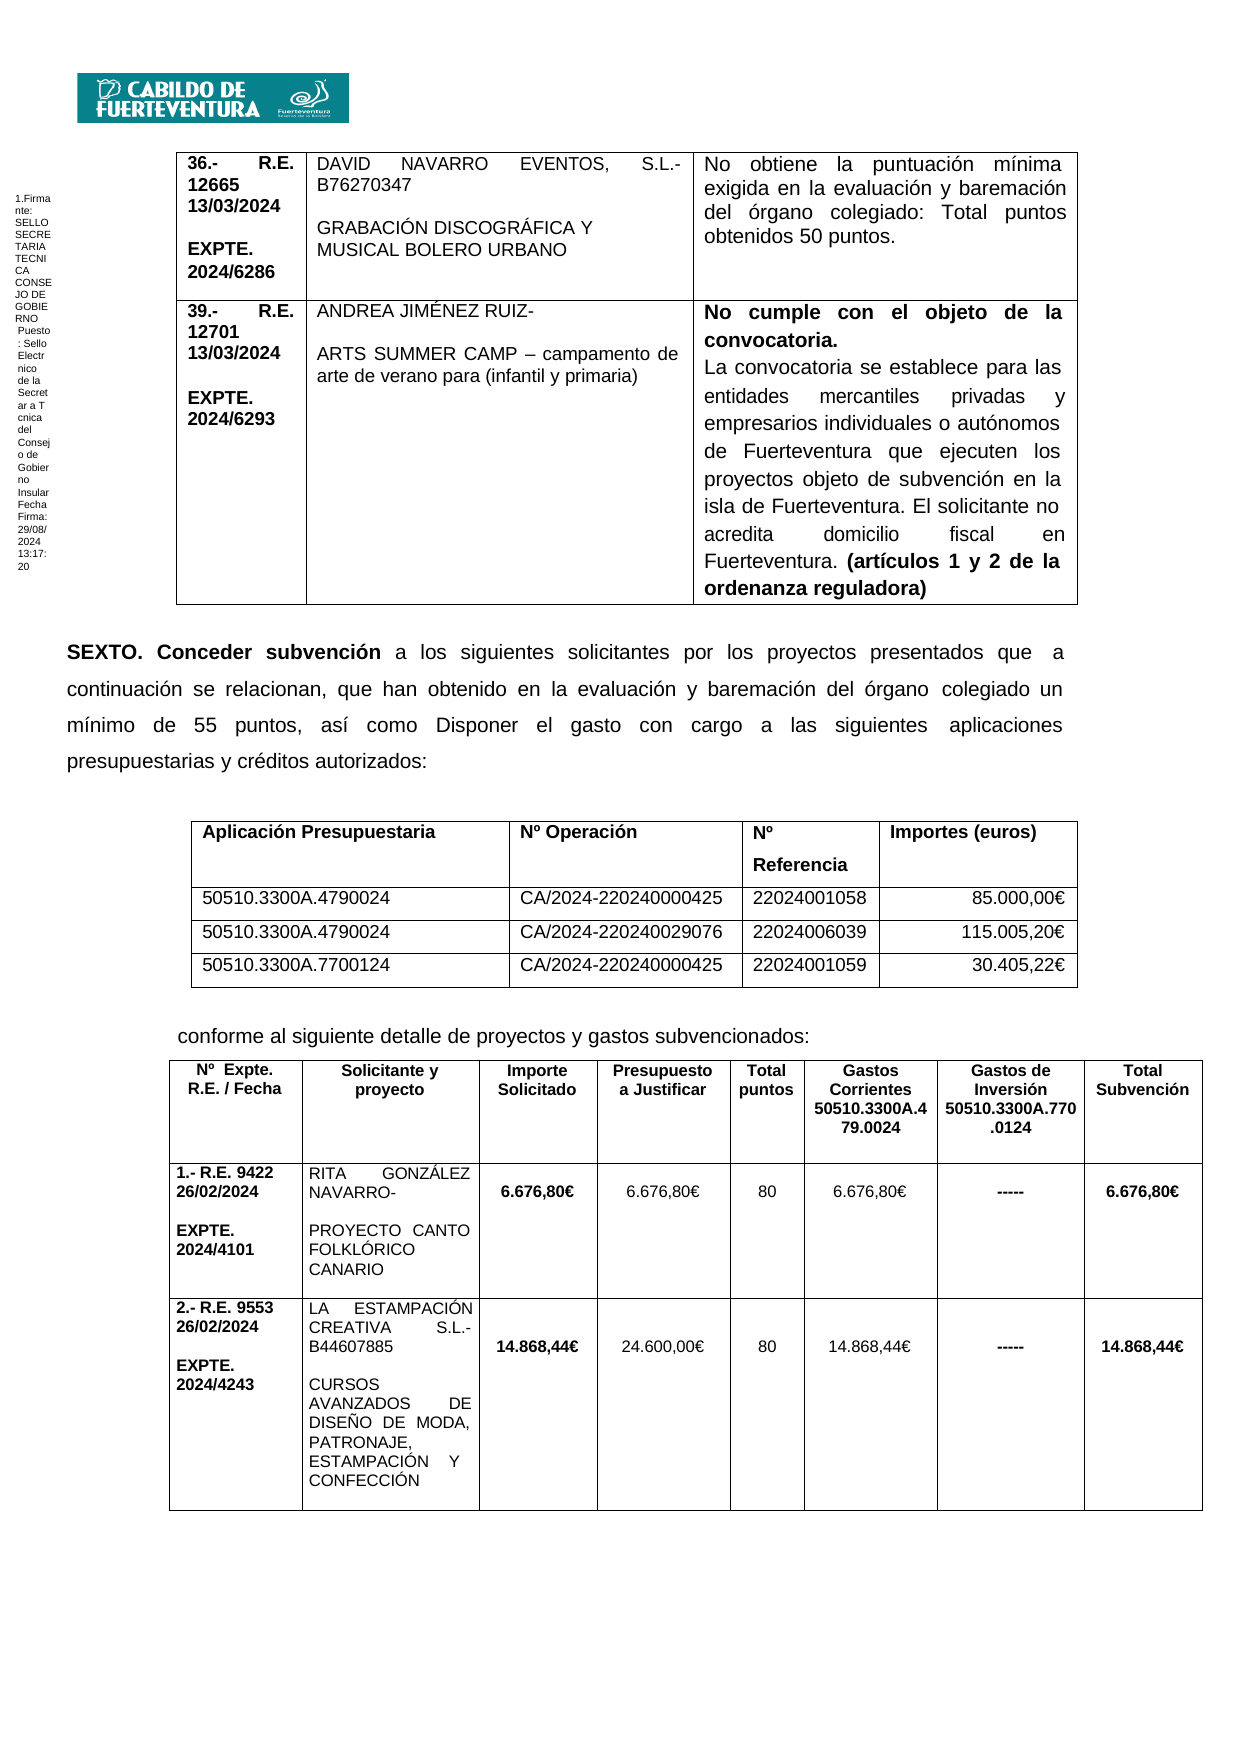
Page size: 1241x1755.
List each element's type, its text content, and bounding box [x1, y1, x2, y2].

table_header Total puntos [731, 1061, 804, 1162]
table_header Total Subvención [1085, 1061, 1202, 1162]
table_cell 85.000,00€ [880, 888, 1077, 920]
table_cell empresarios individuales o autónomos [694, 408, 1077, 437]
table_header Aplicación Presupuestaria [192, 822, 509, 887]
table_cell 14.868,44€ [480, 1299, 597, 1509]
table_cell ARTS SUMMER CAMP – campamento de arte de verano para (infantil y primaria) [307, 323, 693, 604]
table_cell 2024/6286 [177, 261, 306, 299]
table_cell CA/2024-220240029076 [510, 921, 742, 953]
table_cell 2.- R.E. 9553 26/02/2024 EXPTE. 2024/4243 [170, 1299, 302, 1509]
table_cell 6.676,80€ [480, 1164, 597, 1297]
table_header 36.- R.E. [177, 153, 306, 176]
table_header Importes (euros) [880, 822, 1077, 887]
table_cell ANDREA JIMÉNEZ RUIZ- [307, 301, 693, 323]
table_cell 12701 13/03/2024 [177, 323, 306, 386]
table_cell 1.- R.E. 9422 26/02/2024 EXPTE. 2024/4101 [170, 1164, 302, 1297]
table_header Nº Operación [510, 822, 742, 887]
table_cell 2024/6293 [177, 408, 306, 604]
table_cell 50510.3300A.4790024 [192, 921, 509, 953]
table_cell No cumple con el objeto de la [694, 301, 1077, 323]
table_header Solicitante y proyecto [303, 1061, 479, 1162]
table_cell EXPTE. [177, 386, 306, 408]
table_header Presupuesto a Justificar [598, 1061, 730, 1162]
table_header No obtiene la puntuación mínima [694, 153, 1077, 176]
table_cell exigida en la evaluación y baremación del órgano colegiado: Total puntos obtenidos 50 puntos. [694, 176, 1077, 299]
table_header Importe Solicitado [480, 1061, 597, 1162]
table_cell 80 [731, 1299, 804, 1509]
table_cell CA/2024-220240000425 [510, 954, 742, 987]
table_cell de Fuerteventura que ejecuten los [694, 437, 1077, 465]
table_cell 14.868,44€ [1085, 1299, 1202, 1509]
table_cell entidades mercantiles privadas y [694, 386, 1077, 408]
table_cell RITA GONZÁLEZ NAVARRO- PROYECTO CANTO FOLKLÓRICO CANARIO [303, 1164, 479, 1297]
table_cell 14.868,44€ [805, 1299, 937, 1509]
table_cell CA/2024-220240000425 [510, 888, 742, 920]
table_header Nº Referencia [743, 822, 879, 887]
text SEXTO. Conceder subvención a los siguientes solicitantes por los proyectos presentados que a continuación se relacionan, que han obtenido en la evaluación y baremación del órgano colegiado un mínimo de 55 puntos, así como Disponer el gasto con cargo a las siguientes aplicaciones presupuestarias y créditos autorizados: [67, 640, 1064, 773]
table_cell 50510.3300A.7700124 [192, 954, 509, 987]
table_cell acredita domicilio fiscal en [694, 520, 1077, 547]
table_cell Fuerteventura. (artículos 1 y 2 de la [694, 547, 1077, 574]
table_cell 30.405,22€ [880, 954, 1077, 987]
table_header Nº Expte. R.E. / Fecha [170, 1061, 302, 1162]
table_cell 115.005,20€ [880, 921, 1077, 953]
table_cell isla de Fuerteventura. El solicitante no [694, 492, 1077, 520]
table_cell ----- [938, 1299, 1084, 1509]
table_cell LA ESTAMPACIÓN CREATIVA S.L.- B44607885 CURSOS AVANZADOS DE DISEÑO DE MODA, PATRONAJE, ESTAMPACIÓN Y CONFECCIÓN [303, 1299, 479, 1509]
table_cell 6.676,80€ [805, 1164, 937, 1297]
table_cell 12665 13/03/2024 EXPTE. [177, 176, 306, 261]
table_cell proyectos objeto de subvención en la [694, 465, 1077, 492]
table_cell ----- [938, 1164, 1084, 1297]
picture [77, 73, 349, 123]
table_cell B76270347 GRABACIÓN DISCOGRÁFICA Y MUSICAL BOLERO URBANO [307, 176, 693, 299]
table_cell 6.676,80€ [598, 1164, 730, 1297]
picture [366, 1733, 957, 1751]
text conforme al siguiente detalle de proyectos y gastos subvencionados: [177, 1023, 1241, 1047]
table_cell 22024001059 [743, 954, 879, 987]
table_cell ordenanza reguladora) [694, 575, 1077, 604]
table_cell convocatoria. La convocatoria se establece para las [694, 323, 1077, 386]
table_cell 24.600,00€ [598, 1299, 730, 1509]
table_cell 22024006039 [743, 921, 879, 953]
table_cell 80 [731, 1164, 804, 1297]
table_cell 50510.3300A.4790024 [192, 888, 509, 920]
table_cell 22024001058 [743, 888, 879, 920]
table_cell 39.- R.E. [177, 301, 306, 323]
text Puesto: Sello Electr nico de la Secretar a T cnica del Consejo de Gobierno Insular Fecha Firma: 29/08/2024 13:17:20 [18, 325, 51, 572]
table_header DAVID NAVARRO EVENTOS, S.L.- [307, 153, 693, 176]
text 1.Firmante: SELLO SECRETARIA TECNICA CONSEJO DE GOBIERNO [15, 193, 52, 324]
table_header Gastos Corrientes 50510.3300A.4 79.0024 [805, 1061, 937, 1162]
table_cell 6.676,80€ [1085, 1164, 1202, 1297]
table_header Gastos de Inversión 50510.3300A.770 .0124 [938, 1061, 1084, 1162]
